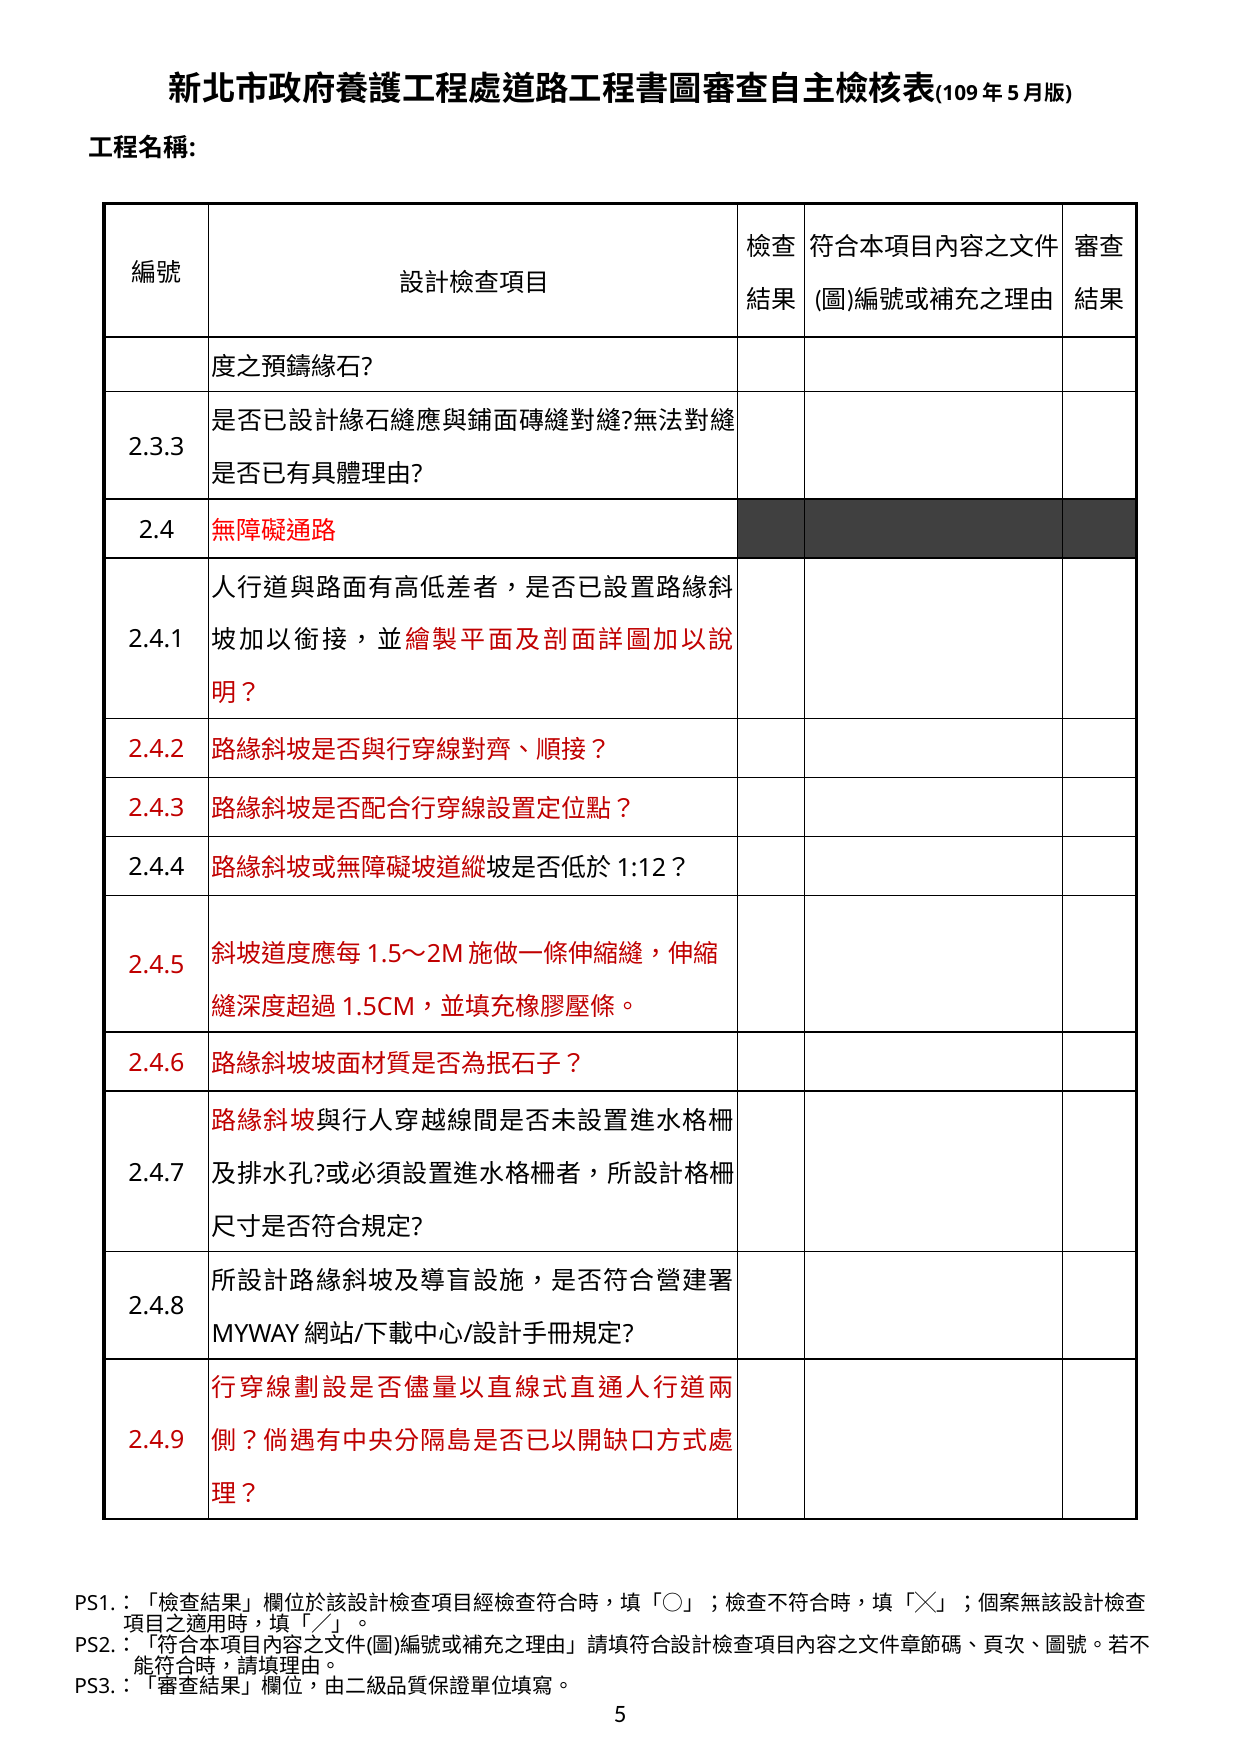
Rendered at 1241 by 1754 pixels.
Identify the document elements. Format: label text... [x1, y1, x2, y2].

table_cell [1063, 500, 1135, 557]
table_cell [1063, 392, 1135, 498]
table_cell [805, 338, 1062, 391]
table_cell [1063, 778, 1135, 836]
table_cell [738, 338, 804, 391]
table_cell 2.4 [106, 500, 208, 557]
table_cell 2.4.3 [106, 778, 208, 836]
table_header 檢查結果 [738, 205, 804, 336]
table_cell [805, 392, 1062, 498]
table_cell 2.4.7 [106, 1092, 208, 1251]
table_cell [738, 778, 804, 836]
table_cell [1063, 719, 1135, 777]
table_cell [805, 1252, 1062, 1358]
table_cell [805, 778, 1062, 836]
table_cell [738, 1033, 804, 1090]
table_cell 所設計路緣斜坡及導盲設施，是否符合營建署MYWAY網站/下載中心/設計手冊規定? [209, 1252, 737, 1358]
table_cell 2.4.4 [106, 837, 208, 895]
table_cell [738, 896, 804, 1031]
table_cell 2.4.6 [106, 1033, 208, 1090]
table_cell 斜坡道度應每1.5～2M施做一條伸縮縫，伸縮縫深度超過1.5CM，並填充橡膠壓條。 [209, 896, 737, 1031]
table_cell [1063, 837, 1135, 895]
table_header 設計檢查項目 [209, 205, 737, 336]
table_cell [805, 1033, 1062, 1090]
table_cell [805, 896, 1062, 1031]
table_cell [738, 392, 804, 498]
table_cell 人行道與路面有高低差者，是否已設置路緣斜坡加以銜接，並繪製平面及剖面詳圖加以說明？ [209, 559, 737, 717]
table_cell 行穿線劃設是否儘量以直線式直通人行道兩側？倘遇有中央分隔島是否已以開缺口方式處理？ [209, 1360, 737, 1518]
table_cell [805, 719, 1062, 777]
table_cell 路緣斜坡是否配合行穿線設置定位點？ [209, 778, 737, 836]
table_cell 2.4.8 [106, 1252, 208, 1358]
table_cell [738, 719, 804, 777]
table_cell 路緣斜坡或無障礙坡道縱坡是否低於1:12？ [209, 837, 737, 895]
table_cell 2.4.5 [106, 896, 208, 1031]
table_cell 2.3.3 [106, 392, 208, 498]
table_cell [738, 500, 804, 557]
table_cell [1063, 1092, 1135, 1251]
table_cell [738, 1092, 804, 1251]
table_cell 無障礙通路 [209, 500, 737, 557]
table_cell 2.4.2 [106, 719, 208, 777]
table_cell [805, 837, 1062, 895]
table_cell [738, 559, 804, 717]
table_cell 路緣斜坡坡面材質是否為抿石子？ [209, 1033, 737, 1090]
table_cell 2.4.1 [106, 559, 208, 717]
table_cell 度之預鑄緣石? [209, 338, 737, 391]
table_cell [738, 1252, 804, 1358]
table_cell 路緣斜坡與行人穿越線間是否未設置進水格柵及排水孔?或必須設置進水格柵者，所設計格柵尺寸是否符合規定? [209, 1092, 737, 1251]
table_cell [1063, 896, 1135, 1031]
table_cell [1063, 1360, 1135, 1518]
table_cell 路緣斜坡是否與行穿線對齊、順接？ [209, 719, 737, 777]
table_cell [1063, 338, 1135, 391]
table_cell [106, 338, 208, 391]
table_cell [805, 500, 1062, 557]
table_cell [1063, 559, 1135, 717]
table_cell [738, 1360, 804, 1518]
table_header 符合本項目內容之文件(圖)編號或補充之理由 [805, 205, 1062, 336]
table_cell [805, 1092, 1062, 1251]
table_cell [1063, 1252, 1135, 1358]
table_cell [1063, 1033, 1135, 1090]
table_header 審查結果 [1063, 205, 1135, 336]
table_cell [805, 559, 1062, 717]
table_header 編號 [106, 205, 208, 336]
table_cell [805, 1360, 1062, 1518]
table_cell 是否已設計緣石縫應與鋪面磚縫對縫?無法對縫是否已有具體理由? [209, 392, 737, 498]
table_cell 2.4.9 [106, 1360, 208, 1518]
table_cell [738, 837, 804, 895]
